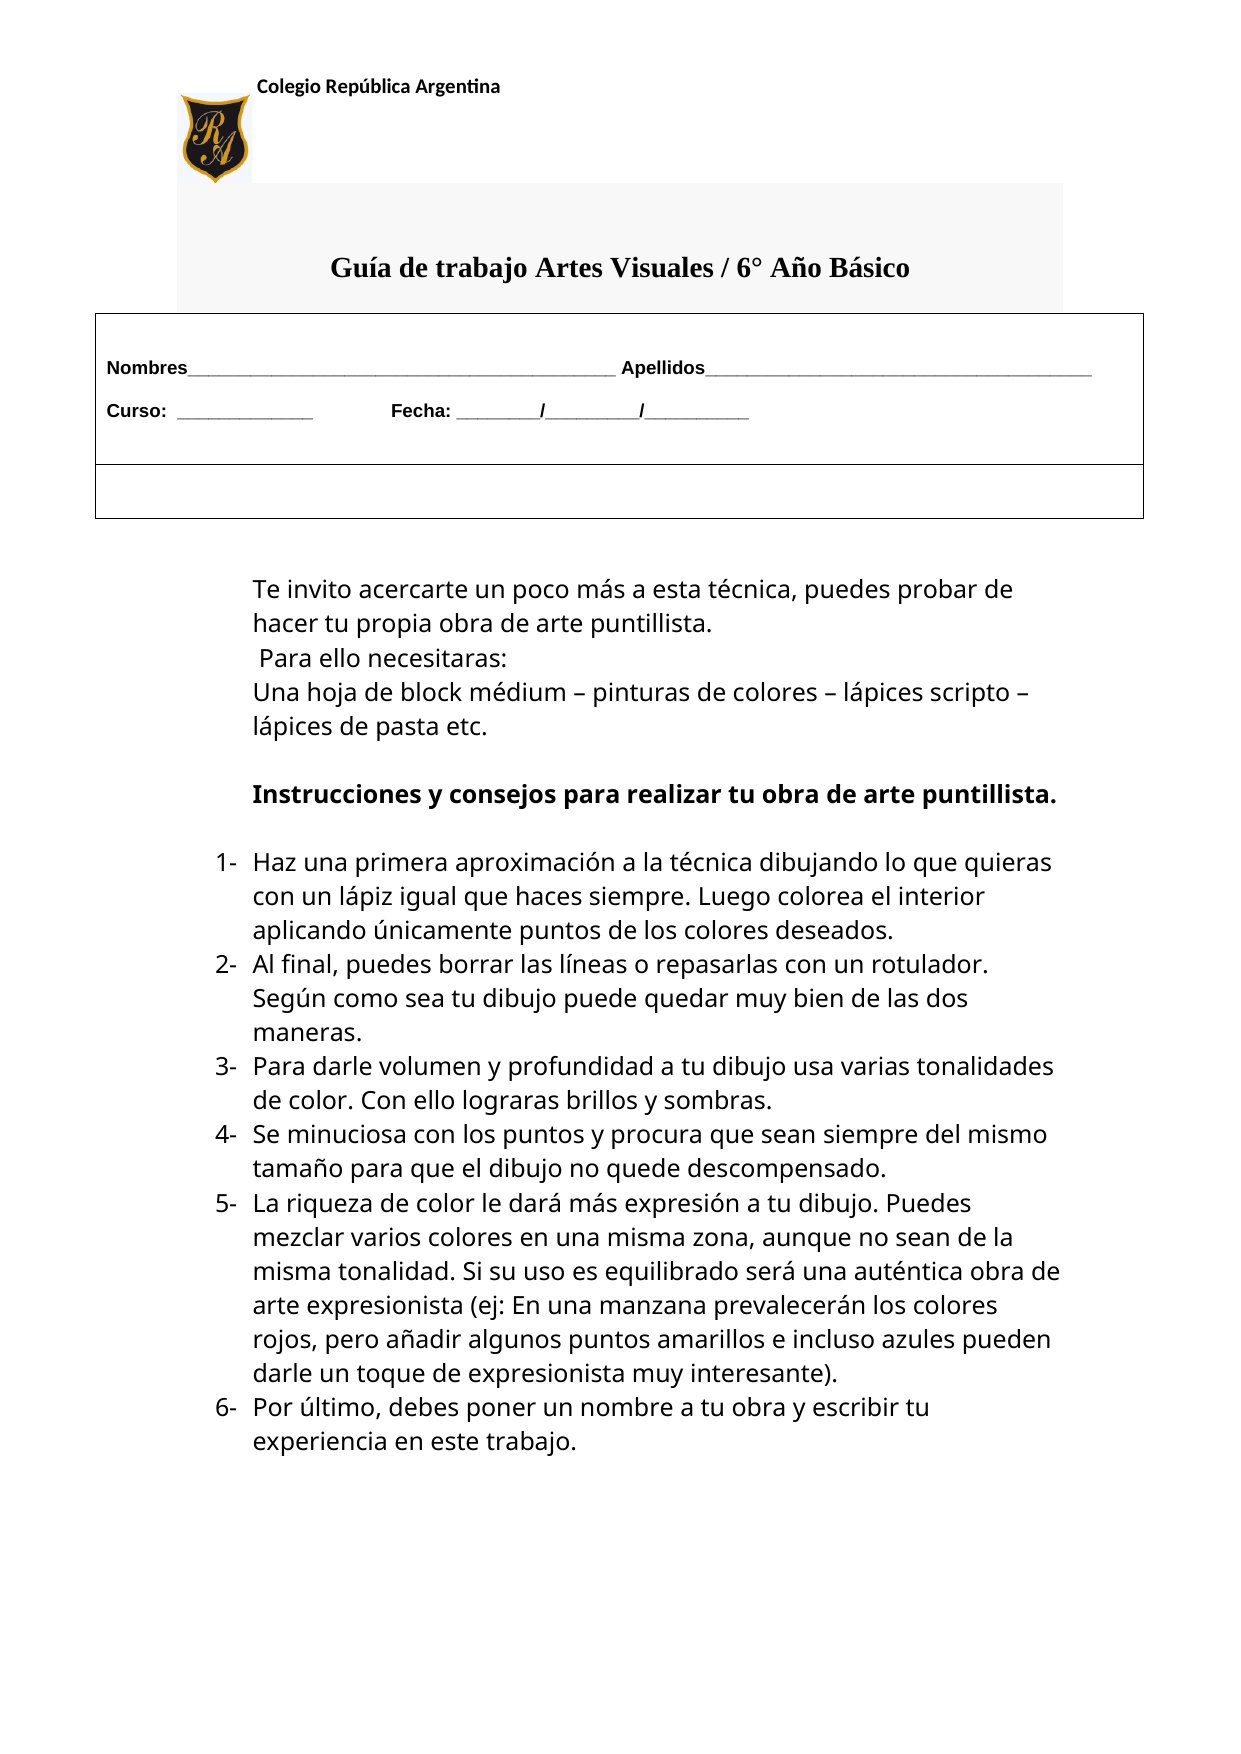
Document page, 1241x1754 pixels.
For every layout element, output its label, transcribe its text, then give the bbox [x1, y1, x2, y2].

list Al final, puedes borrar las líneas o repasarlas con un rotulador. Según como sea tu dibujo puede quedar muy bien de las dos maneras. [215, 947, 1063, 1049]
list Para darle volumen y profundidad a tu dibujo usa varias tonalidades de color. Con ello lograras brillos y sombras. [215, 1049, 1063, 1117]
list Por último, debes poner un nombre a tu obra y escribir tu experiencia en este trabajo. [215, 1389, 1063, 1458]
table_header Nombres_________________________________________ Apellidos_____________________________________ Curso: _____________ Fecha: ________/_________/__________ [96, 314, 1143, 464]
list Una hoja de block médium – pinturas de colores – lápices scripto – lápices de pasta etc. [252, 674, 1063, 742]
list Instrucciones y consejos para realizar tu obra de arte puntillista. [252, 776, 1063, 811]
list Te invito acercarte un poco más a esta técnica, puedes probar de hacer tu propia obra de arte puntillista. [252, 572, 1063, 640]
list Haz una primera aproximación a la técnica dibujando lo que quieras con un lápiz igual que haces siempre. Luego colorea el interior aplicando únicamente puntos de los colores deseados. [215, 844, 1063, 947]
list Para ello necesitaras: [252, 640, 1063, 674]
list Se minuciosa con los puntos y procura que sean siempre del mismo tamaño para que el dibujo no quede descompensado. [215, 1117, 1063, 1185]
list La riqueza de color le dará más expresión a tu dibujo. Puedes mezclar varios colores en una misma zona, aunque no sean de la misma tonalidad. Si su uso es equilibrado será una auténtica obra de arte expresionista (ej: En una manzana prevalecerán los colores rojos, pero añadir algunos puntos amarillos e incluso azules pueden darle un toque de expresionista muy interesante). [215, 1185, 1063, 1389]
text Guía de trabajo Artes Visuales / 6° Año Básico [177, 250, 1063, 284]
table_cell [96, 465, 1143, 518]
